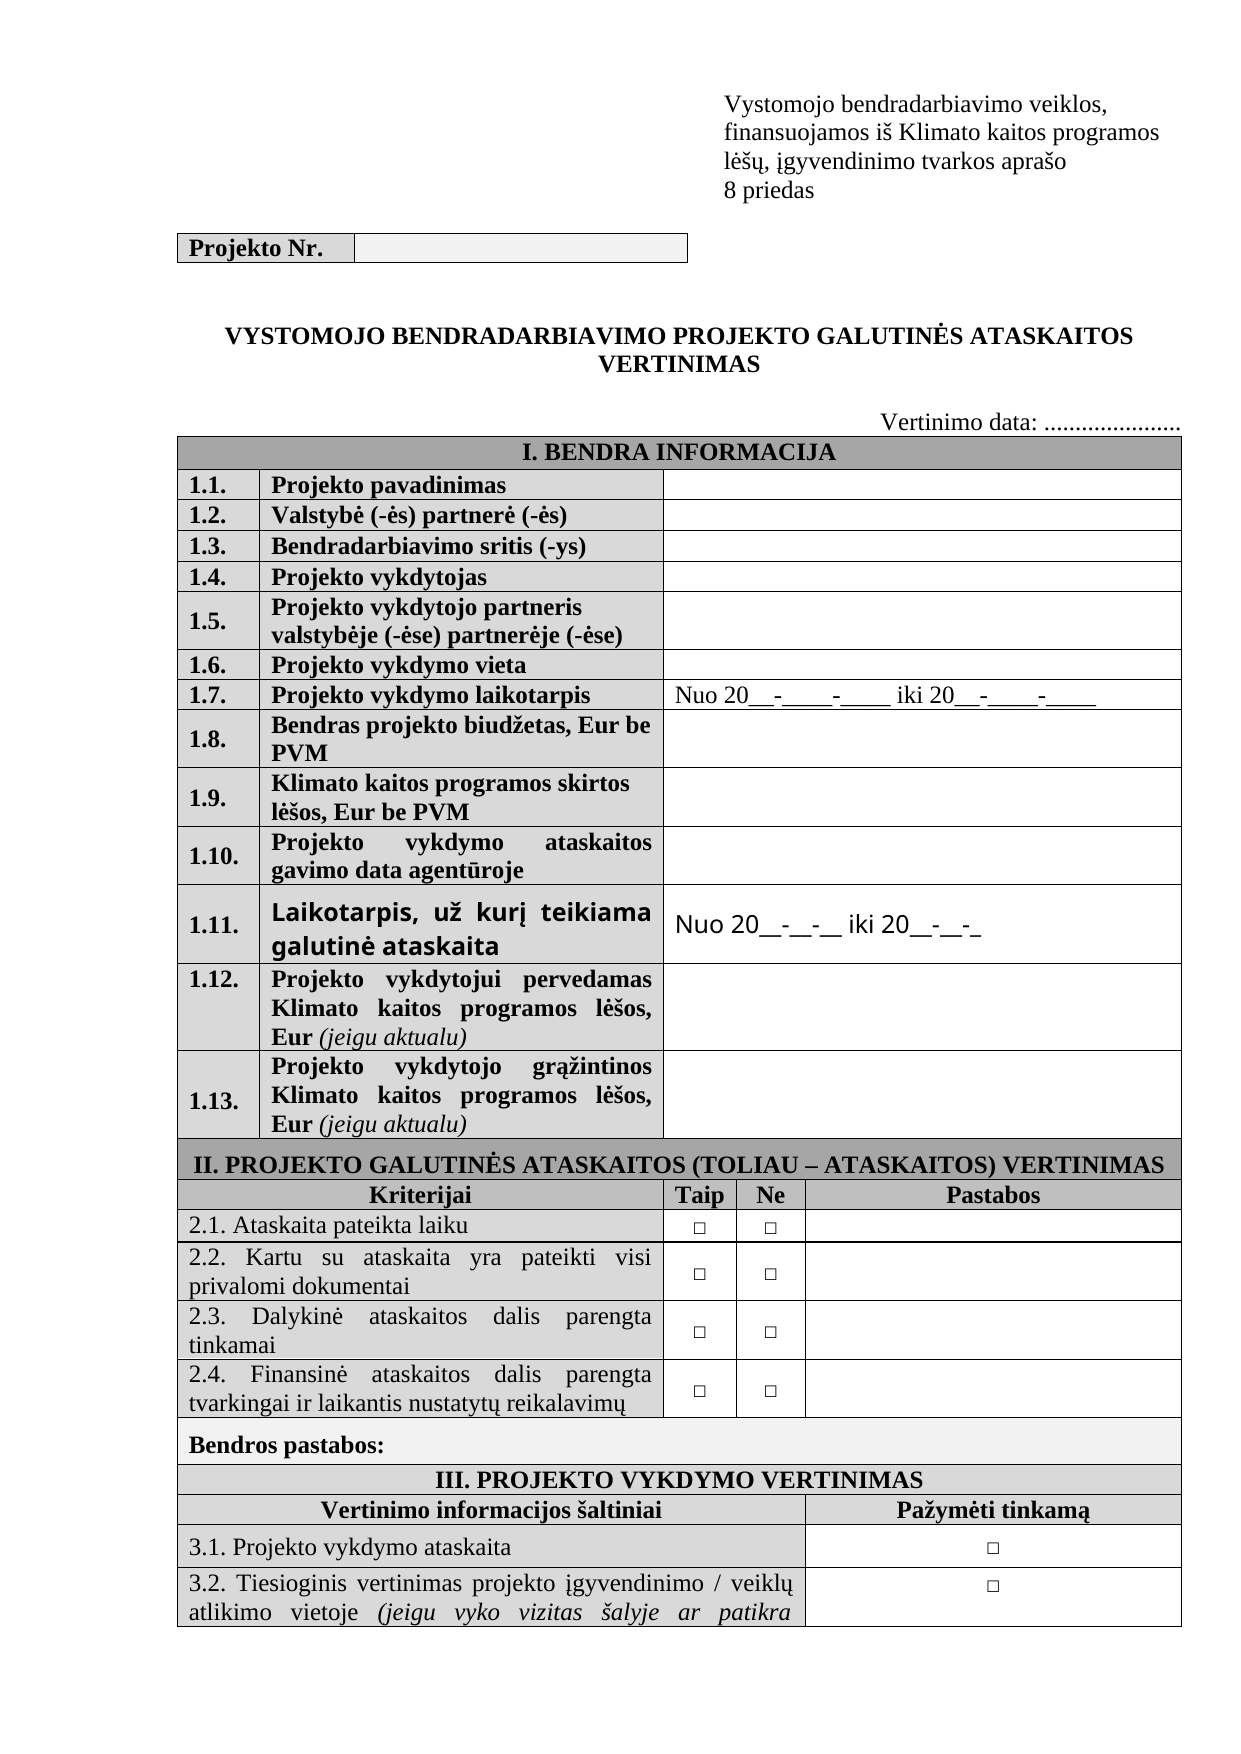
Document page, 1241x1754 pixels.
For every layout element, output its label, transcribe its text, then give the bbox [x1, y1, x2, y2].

table_cell [664, 710, 1181, 767]
table_header Projekto Nr. [178, 234, 354, 262]
text finansuojamos iš Klimato kaitos programos [723, 117, 1181, 146]
table_header I. Bendra informacija [178, 437, 1181, 469]
table_cell II. Projekto GALUTINĖS ATASKAITOS (toliau – Ataskaitos) vertinimas [178, 1139, 1181, 1179]
table_cell [664, 592, 1181, 649]
table_cell Taip [664, 1180, 736, 1209]
table_cell 1.1. [178, 470, 259, 499]
table_cell 3.1. Projekto vykdymo ataskaita [178, 1525, 805, 1567]
table_cell 1.10. [178, 827, 259, 884]
table_cell Valstybė (-ės) partnerė (-ės) [260, 500, 663, 530]
table_cell 3.2. Tiesioginis vertinimas projekto įgyvendinimo / veiklų atlikimo vietoje (jeigu vyko vizitas šalyje ar patikra [178, 1568, 805, 1626]
table_cell Projekto vykdytojo grąžintinos Klimato kaitos programos lėšos, Eur (jeigu aktualu) [260, 1051, 663, 1138]
table_cell Laikotarpis, už kurį teikiama galutinė ataskaita [260, 885, 663, 963]
table_cell ☐ [737, 1243, 805, 1300]
table_cell 1.5. [178, 592, 259, 649]
table_cell Projekto vykdymo laikotarpis [260, 680, 663, 709]
text 8 priedas [723, 175, 1181, 204]
table_cell ☐ [664, 1243, 736, 1300]
table_cell 1.13. [178, 1051, 259, 1138]
table_cell 1.6. [178, 650, 259, 679]
table_cell ☐ [806, 1525, 1181, 1567]
table_cell 1.2. [178, 500, 259, 530]
table_cell Vertinimo informacijos šaltiniai [178, 1495, 805, 1524]
text Vertinimo data: ...................... [177, 407, 1181, 436]
table_cell [806, 1301, 1181, 1358]
table_cell [664, 1051, 1181, 1138]
table_cell ☐ [664, 1301, 736, 1358]
table_cell Nuo 20__-__-__ iki 20__-__-_ [664, 885, 1181, 963]
table_cell III. Projekto vykdymo vertinimas [178, 1465, 1181, 1494]
table_cell Ne [737, 1180, 805, 1209]
text lėšų, įgyvendinimo tvarkos aprašo [723, 146, 1181, 175]
table_cell ☐ [664, 1360, 736, 1417]
table_cell Pažymėti tinkamą [806, 1495, 1181, 1524]
table_cell ☐ [806, 1568, 1181, 1626]
table_cell Klimato kaitos programos skirtos lėšos, Eur be PVM [260, 768, 663, 826]
table_cell Bendros pastabos: [178, 1418, 1181, 1464]
table_cell ☐ [664, 1210, 736, 1241]
table_cell 2.1. Ataskaita pateikta laiku [178, 1210, 663, 1241]
text Vystomojo bendradarbiavimo veiklos, [723, 89, 1181, 117]
table_cell Nuo 20__-____-____ iki 20__-____-____ [664, 680, 1181, 709]
table_cell ☐ [737, 1301, 805, 1358]
table_cell Projekto vykdytojas [260, 562, 663, 591]
table_cell Projekto vykdytojui pervedamas Klimato kaitos programos lėšos, Eur (jeigu aktualu) [260, 964, 663, 1050]
table_cell [664, 964, 1181, 1050]
table_cell 2.3. Dalykinė ataskaitos dalis parengta tinkamai [178, 1301, 663, 1358]
table_cell 1.8. [178, 710, 259, 767]
table_cell ☐ [737, 1210, 805, 1241]
table_cell [806, 1210, 1181, 1241]
table_cell 1.12. [178, 964, 259, 1050]
table_cell [806, 1243, 1181, 1300]
table_cell 1.9. [178, 768, 259, 826]
table_cell Kriterijai [178, 1180, 663, 1209]
table_cell [664, 470, 1181, 499]
table_cell Bendradarbiavimo sritis (-ys) [260, 531, 663, 561]
table_cell Projekto vykdytojo partneris valstybėje (-ėse) partnerėje (-ėse) [260, 592, 663, 649]
table_cell Projekto vykdymo ataskaitos gavimo data agentūroje [260, 827, 663, 884]
table_cell ☐ [737, 1360, 805, 1417]
table_cell [806, 1360, 1181, 1417]
table_cell [664, 650, 1181, 679]
table_cell 2.2. Kartu su ataskaita yra pateikti visi privalomi dokumentai [178, 1243, 663, 1300]
table_cell [664, 531, 1181, 561]
table_cell Bendras projekto biudžetas, Eur be PVM [260, 710, 663, 767]
table_cell Pastabos [806, 1180, 1181, 1209]
table_cell 2.4. Finansinė ataskaitos dalis parengta tvarkingai ir laikantis nustatytų reikalavimų [178, 1360, 663, 1417]
table_cell [664, 562, 1181, 591]
table_cell Projekto vykdymo vieta [260, 650, 663, 679]
table_cell [664, 768, 1181, 826]
text VYSTOMOJO BENDRADARBIAVIMO PROJEKTO GALUTINĖS ATASKAITOS VERTINIMAS [177, 321, 1181, 378]
table_cell [664, 500, 1181, 530]
table_cell 1.3. [178, 531, 259, 561]
table_cell 1.7. [178, 680, 259, 709]
table_cell [664, 827, 1181, 884]
table_cell 1.11. [178, 885, 259, 963]
table_header [355, 234, 687, 262]
table_cell Projekto pavadinimas [260, 470, 663, 499]
table_cell 1.4. [178, 562, 259, 591]
